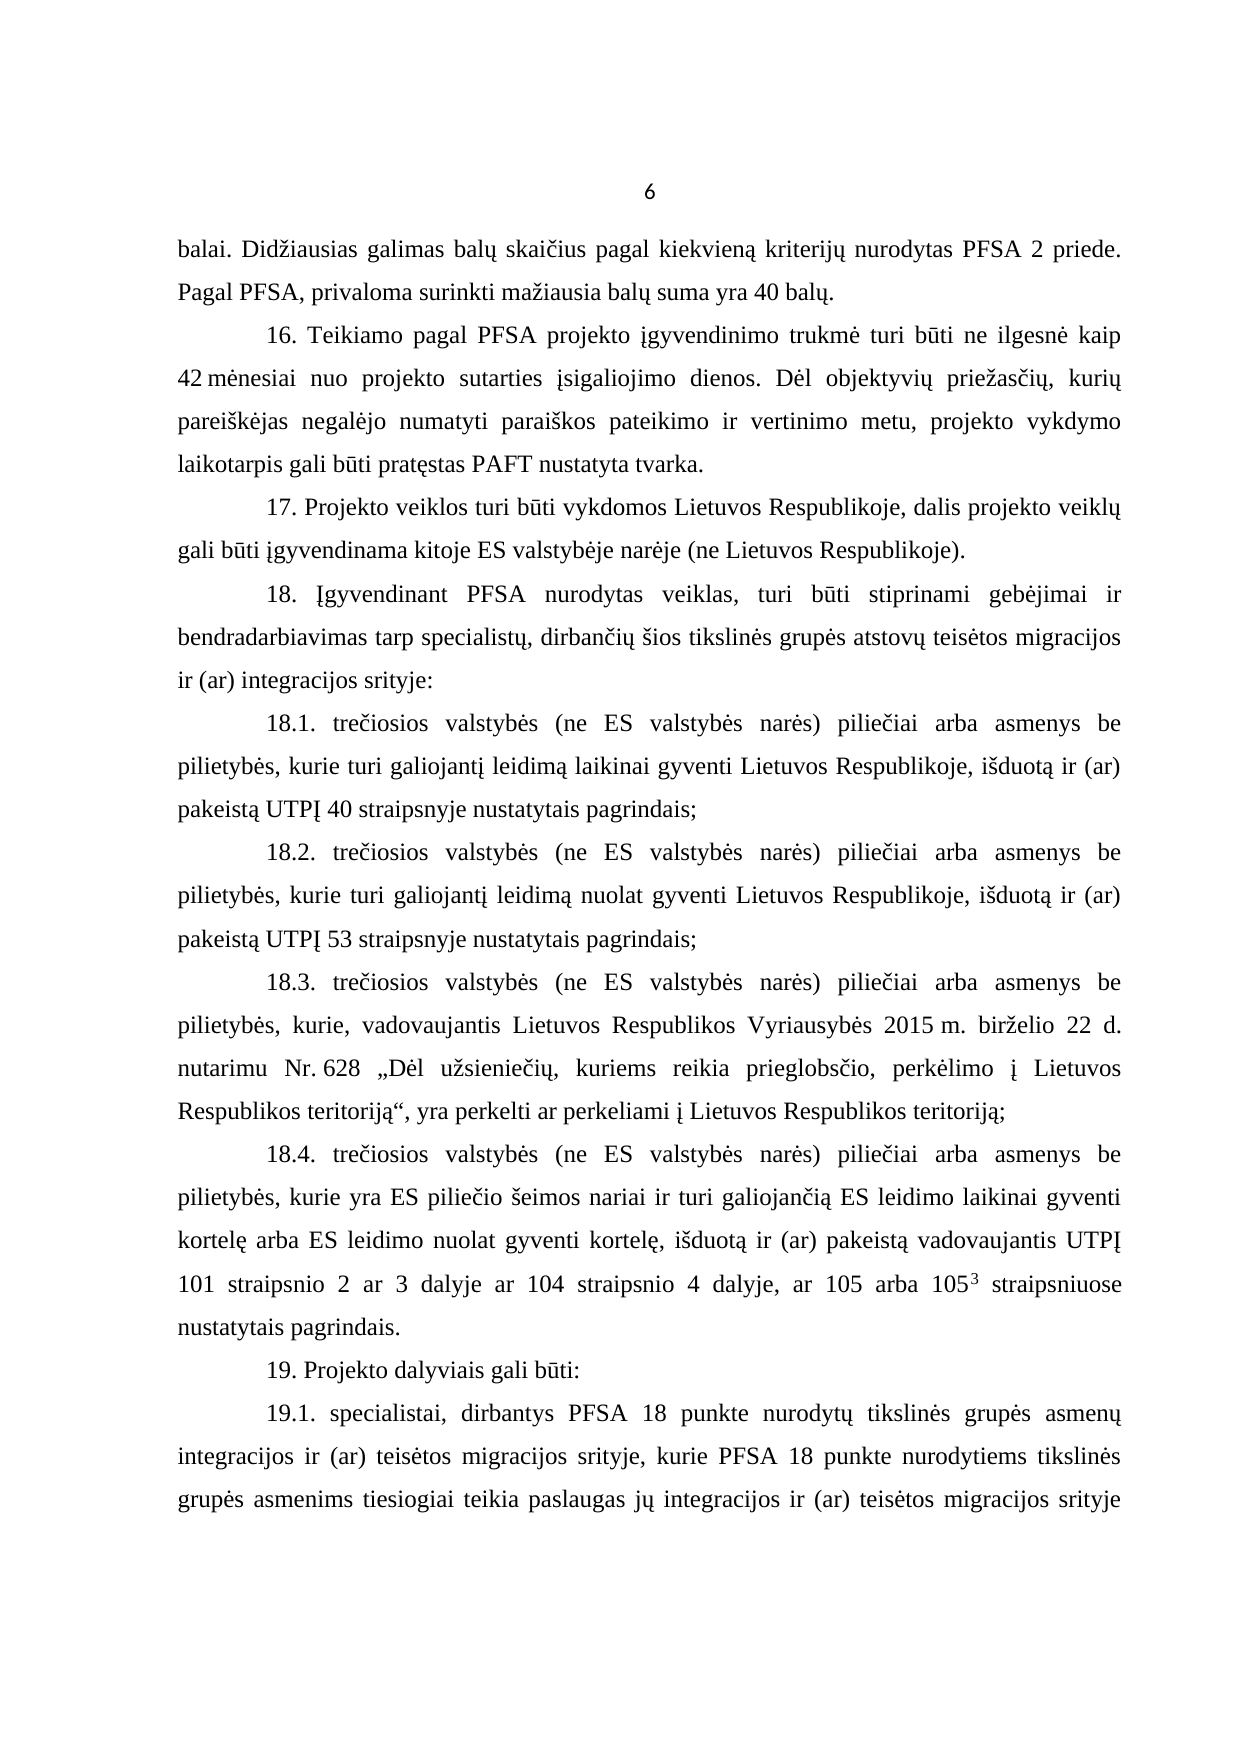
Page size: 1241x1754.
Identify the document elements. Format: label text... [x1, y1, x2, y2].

text 16. Teikiamo pagal PFSA projekto įgyvendinimo trukmė turi būti ne ilgesnė kaip 42 mėnesiai nuo projekto sutarties įsigaliojimo dienos. Dėl objektyvių priežasčių, kurių pareiškėjas negalėjo numatyti paraiškos pateikimo ir vertinimo metu, projekto vykdymo laikotarpis gali būti pratęstas PAFT nustatyta tvarka. [177, 320, 1122, 478]
text 18.3. trečiosios valstybės (ne ES valstybės narės) piliečiai arba asmenys be pilietybės, kurie, vadovaujantis Lietuvos Respublikos Vyriausybės 2015 m. birželio 22 d. nutarimu Nr. 628 „Dėl užsieniečių, kuriems reikia prieglobsčio, perkėlimo į Lietuvos Respublikos teritoriją“, yra perkelti ar perkeliami į Lietuvos Respublikos teritoriją; [177, 967, 1122, 1125]
text 19.1. specialistai, dirbantys PFSA 18 punkte nurodytų tikslinės grupės asmenų integracijos ir (ar) teisėtos migracijos srityje, kurie PFSA 18 punkte nurodytiems tikslinės grupės asmenims tiesiogiai teikia paslaugas jų integracijos ir (ar) teisėtos migracijos srityje [177, 1398, 1122, 1513]
text 18.2. trečiosios valstybės (ne ES valstybės narės) piliečiai arba asmenys be pilietybės, kurie turi galiojantį leidimą nuolat gyventi Lietuvos Respublikoje, išduotą ir (ar) pakeistą UTPĮ 53 straipsnyje nustatytais pagrindais; [177, 837, 1122, 952]
text 18.1. trečiosios valstybės (ne ES valstybės narės) piliečiai arba asmenys be pilietybės, kurie turi galiojantį leidimą laikinai gyventi Lietuvos Respublikoje, išduotą ir (ar) pakeistą UTPĮ 40 straipsnyje nustatytais pagrindais; [177, 708, 1122, 823]
text 19. Projekto dalyviais gali būti: [177, 1355, 1122, 1384]
text 17. Projekto veiklos turi būti vykdomos Lietuvos Respublikoje, dalis projekto veiklų gali būti įgyvendinama kitoje ES valstybėje narėje (ne Lietuvos Respublikoje). [177, 492, 1122, 564]
text balai. Didžiausias galimas balų skaičius pagal kiekvieną kriterijų nurodytas PFSA 2 priede. Pagal PFSA, privaloma surinkti mažiausia balų suma yra 40 balų. [177, 234, 1122, 306]
text 18.4. trečiosios valstybės (ne ES valstybės narės) piliečiai arba asmenys be pilietybės, kurie yra ES piliečio šeimos nariai ir turi galiojančią ES leidimo laikinai gyventi kortelę arba ES leidimo nuolat gyventi kortelę, išduotą ir (ar) pakeistą vadovaujantis UTPĮ 101 straipsnio 2 ar 3 dalyje ar 104 straipsnio 4 dalyje, ar 105 arba 1053 straipsniuose nustatytais pagrindais. [177, 1139, 1122, 1341]
text 18. Įgyvendinant PFSA nurodytas veiklas, turi būti stiprinami gebėjimai ir bendradarbiavimas tarp specialistų, dirbančių šios tikslinės grupės atstovų teisėtos migracijos ir (ar) integracijos srityje: [177, 579, 1122, 694]
